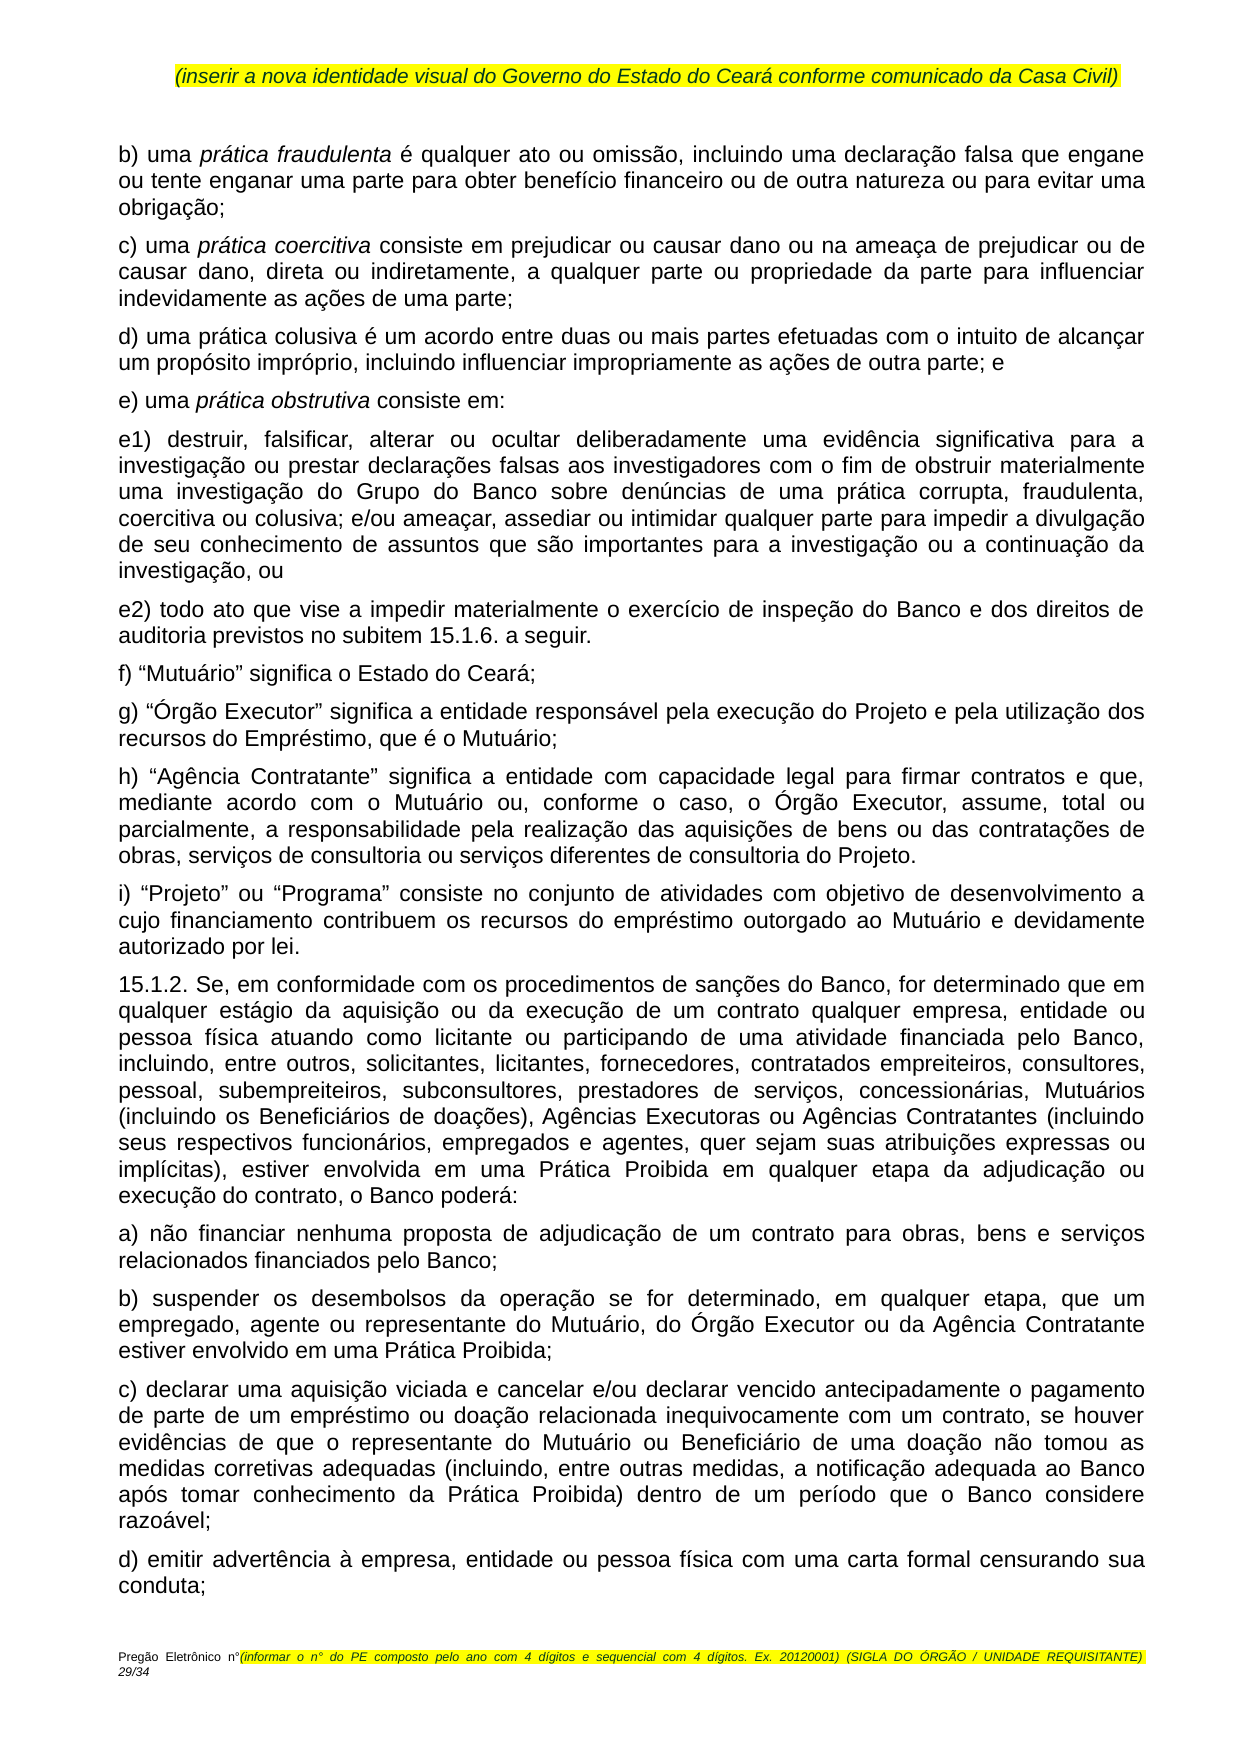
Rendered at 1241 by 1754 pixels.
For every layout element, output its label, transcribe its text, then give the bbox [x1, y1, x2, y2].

text c) declarar uma aquisição viciada e cancelar e/ou declarar vencido antecipadamente o pagamento de parte de um empréstimo ou doação relacionada inequivocamente com um contrato, se houver evidências de que o representante do Mutuário ou Beneficiário de uma doação não tomou as medidas corretivas adequadas (incluindo, entre outras medidas, a notificação adequada ao Banco após tomar conhecimento da Prática Proibida) dentro de um período que o Banco considere razoável; [118, 1376, 1146, 1534]
text b) uma prática fraudulenta é qualquer ato ou omissão, incluindo uma declaração falsa que engane ou tente enganar uma parte para obter benefício financeiro ou de outra natureza ou para evitar uma obrigação; [118, 141, 1146, 220]
text g) “Órgão Executor” significa a entidade responsável pela execução do Projeto e pela utilização dos recursos do Empréstimo, que é o Mutuário; [118, 698, 1146, 751]
text e2) todo ato que vise a impedir materialmente o exercício de inspeção do Banco e dos direitos de auditoria previstos no subitem 15.1.6. a seguir. [118, 596, 1146, 648]
text h) “Agência Contratante” significa a entidade com capacidade legal para firmar contratos e que, mediante acordo com o Mutuário ou, conforme o caso, o Órgão Executor, assume, total ou parcialmente, a responsabilidade pela realização das aquisições de bens ou das contratações de obras, serviços de consultoria ou serviços diferentes de consultoria do Projeto. [118, 763, 1146, 868]
text e) uma prática obstrutiva consiste em: [118, 387, 1146, 414]
text b) suspender os desembolsos da operação se for determinado, em qualquer etapa, que um empregado, agente ou representante do Mutuário, do Órgão Executor ou da Agência Contratante estiver envolvido em uma Prática Proibida; [118, 1285, 1146, 1364]
text d) emitir advertência à empresa, entidade ou pessoa física com uma carta formal censurando sua conduta; [118, 1546, 1146, 1598]
text i) “Projeto” ou “Programa” consiste no conjunto de atividades com objetivo de desenvolvimento a cujo financiamento contribuem os recursos do empréstimo outorgado ao Mutuário e devidamente autorizado por lei. [118, 880, 1146, 959]
text e1) destruir, falsificar, alterar ou ocultar deliberadamente uma evidência significativa para a investigação ou prestar declarações falsas aos investigadores com o fim de obstruir materialmente uma investigação do Grupo do Banco sobre denúncias de uma prática corrupta, fraudulenta, coercitiva ou colusiva; e/ou ameaçar, assediar ou intimidar qualquer parte para impedir a divulgação de seu conhecimento de assuntos que são importantes para a investigação ou a continuação da investigação, ou [118, 426, 1146, 584]
text f) “Mutuário” significa o Estado do Ceará; [118, 660, 1146, 686]
text c) uma prática coercitiva consiste em prejudicar ou causar dano ou na ameaça de prejudicar ou de causar dano, direta ou indiretamente, a qualquer parte ou propriedade da parte para influenciar indevidamente as ações de uma parte; [118, 232, 1146, 311]
text d) uma prática colusiva é um acordo entre duas ou mais partes efetuadas com o intuito de alcançar um propósito impróprio, incluindo influenciar impropriamente as ações de outra parte; e [118, 323, 1146, 375]
text 15.1.2. Se, em conformidade com os procedimentos de sanções do Banco, for determinado que em qualquer estágio da aquisição ou da execução de um contrato qualquer empresa, entidade ou pessoa física atuando como licitante ou participando de uma atividade financiada pelo Banco, incluindo, entre outros, solicitantes, licitantes, fornecedores, contratados empreiteiros, consultores, pessoal, subempreiteiros, subconsultores, prestadores de serviços, concessionárias, Mutuários (incluindo os Beneficiários de doações), Agências Executoras ou Agências Contratantes (incluindo seus respectivos funcionários, empregados e agentes, quer sejam suas atribuições expressas ou implícitas), estiver envolvida em uma Prática Proibida em qualquer etapa da adjudicação ou execução do contrato, o Banco poderá: [118, 971, 1146, 1208]
text a) não financiar nenhuma proposta de adjudicação de um contrato para obras, bens e serviços relacionados financiados pelo Banco; [118, 1220, 1146, 1273]
